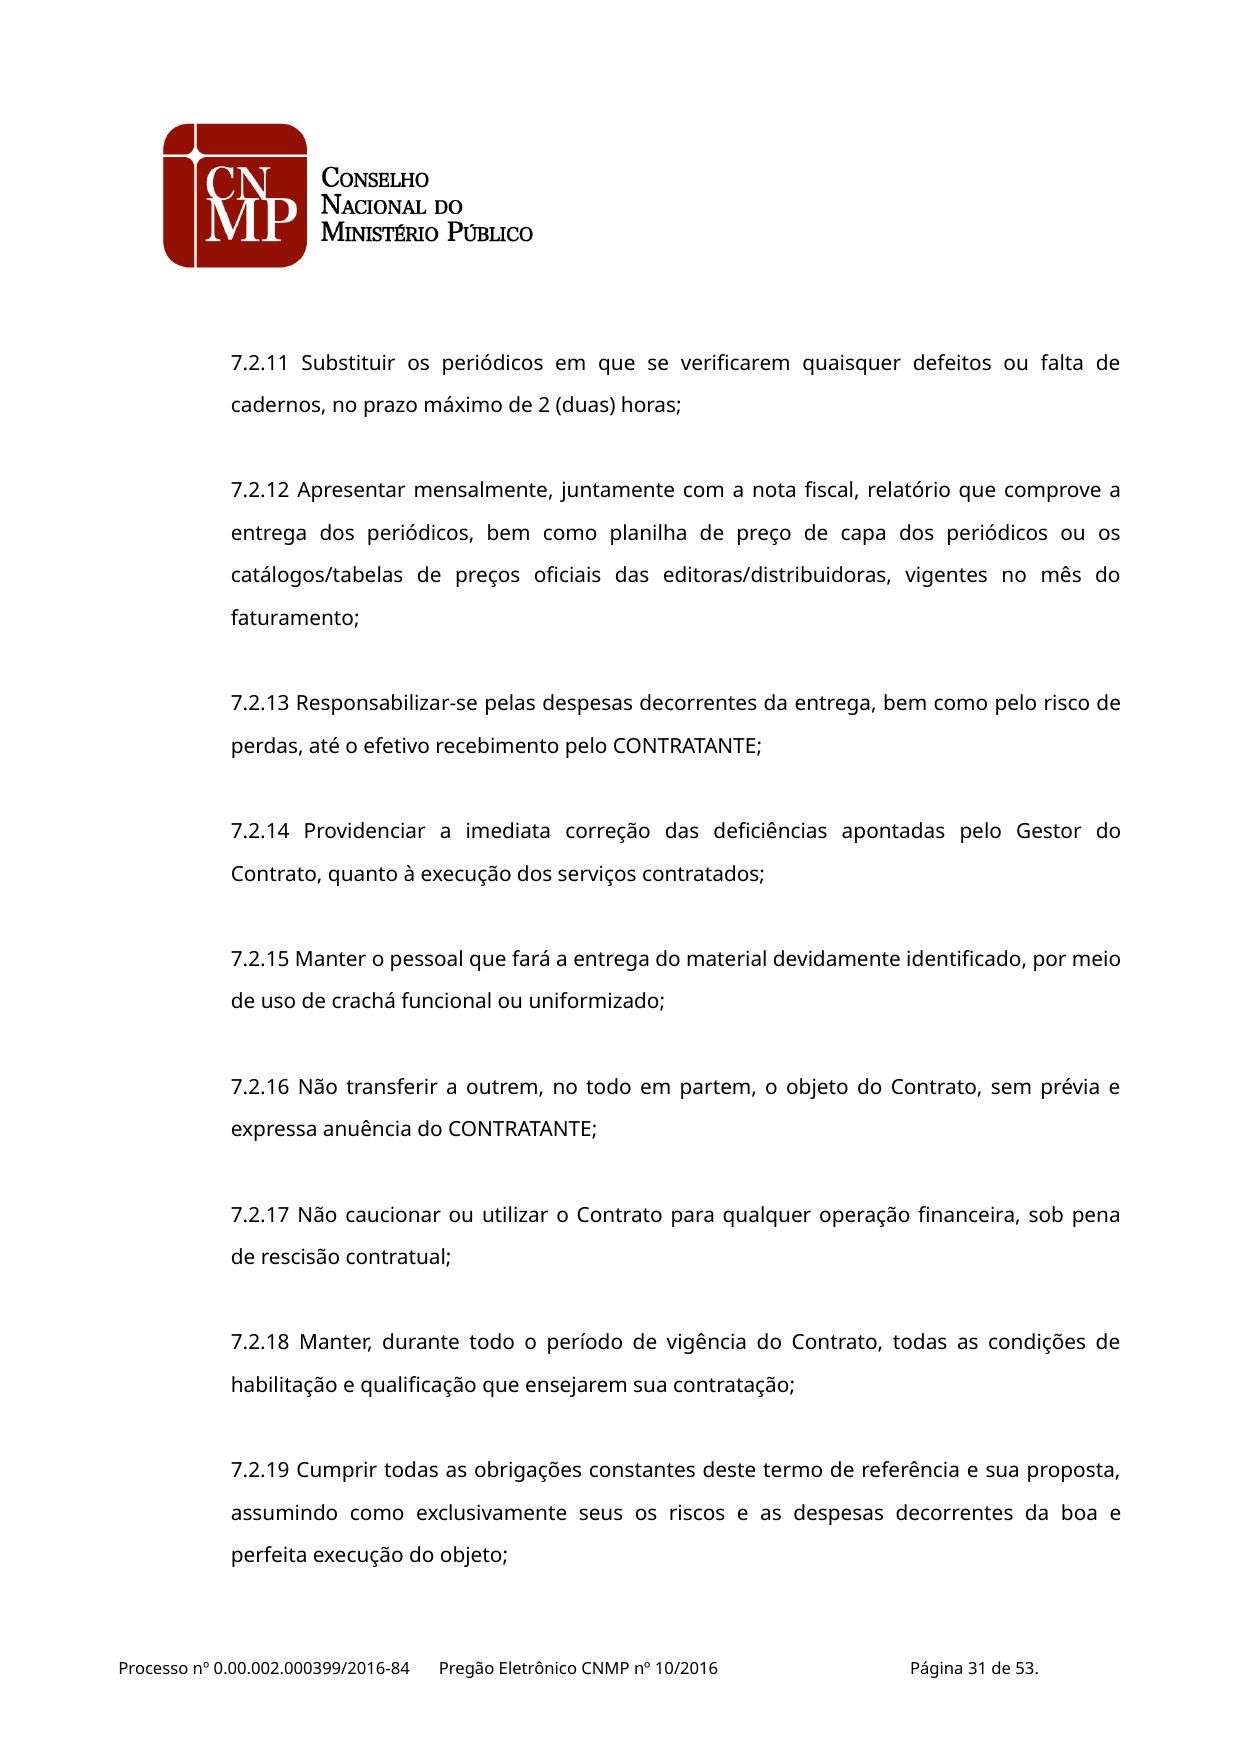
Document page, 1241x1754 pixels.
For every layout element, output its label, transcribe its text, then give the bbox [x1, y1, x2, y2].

picture [138, 100, 549, 290]
list 7.2.13 Responsabilizar-se pelas despesas decorrentes da entrega, bem como pelo risco de perdas, até o efetivo recebimento pelo CONTRATANTE; [193, 688, 1122, 759]
list 7.2.14 Providenciar a imediata correção das deficiências apontadas pelo Gestor do Contrato, quanto à execução dos serviços contratados; [193, 816, 1122, 887]
list 7.2.17 Não caucionar ou utilizar o Contrato para qualquer operação financeira, sob pena de rescisão contratual; [193, 1200, 1122, 1271]
list 7.2.11 Substituir os periódicos em que se verificarem quaisquer defeitos ou falta de cadernos, no prazo máximo de 2 (duas) horas; [193, 348, 1122, 419]
list 7.2.18 Manter, durante todo o período de vigência do Contrato, todas as condições de habilitação e qualificação que ensejarem sua contratação; [193, 1327, 1122, 1398]
list 7.2.19 Cumprir todas as obrigações constantes deste termo de referência e sua proposta, assumindo como exclusivamente seus os riscos e as despesas decorrentes da boa e perfeita execução do objeto; [193, 1455, 1122, 1569]
list 7.2.16 Não transferir a outrem, no todo em partem, o objeto do Contrato, sem prévia e expressa anuência do CONTRATANTE; [193, 1072, 1122, 1143]
list 7.2.12 Apresentar mensalmente, juntamente com a nota fiscal, relatório que comprove a entrega dos periódicos, bem como planilha de preço de capa dos periódicos ou os catálogos/tabelas de preços oficiais das editoras/distribuidoras, vigentes no mês do faturamento; [193, 475, 1122, 632]
list 7.2.15 Manter o pessoal que fará a entrega do material devidamente identificado, por meio de uso de crachá funcional ou uniformizado; [193, 944, 1122, 1015]
